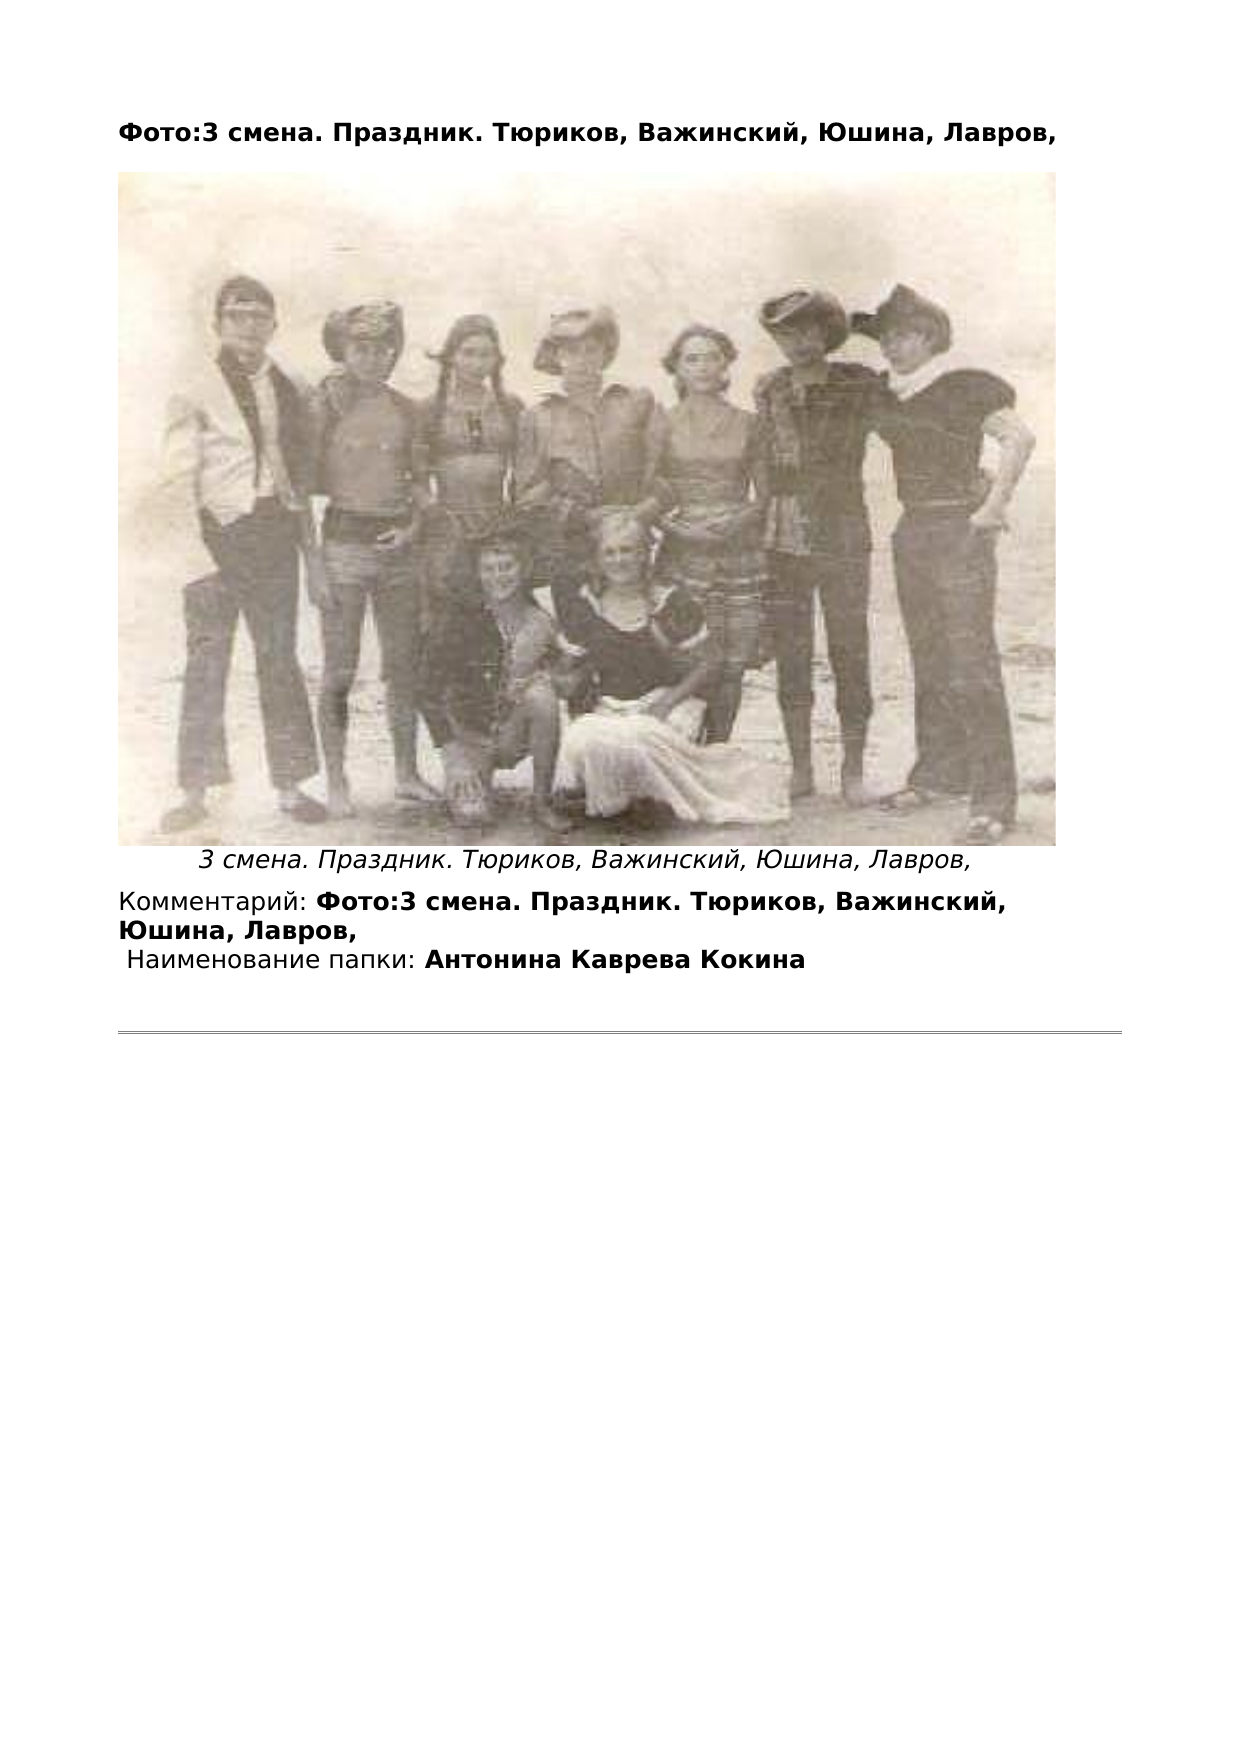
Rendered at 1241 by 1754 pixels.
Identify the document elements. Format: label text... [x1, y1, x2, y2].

text 3 смена. Праздник. Тюриков, Важинский, Юшина, Лавров, [118, 846, 1056, 875]
text Комментарий: Фото:3 смена. Праздник. Тюриков, Важинский, Юшина, Лавров, Наименование папки: Антонина Каврева Кокина [118, 887, 1122, 1004]
picture [118, 172, 1056, 846]
subtitle Фото:3 смена. Праздник. Тюриков, Важинский, Юшина, Лавров, [118, 118, 1122, 147]
